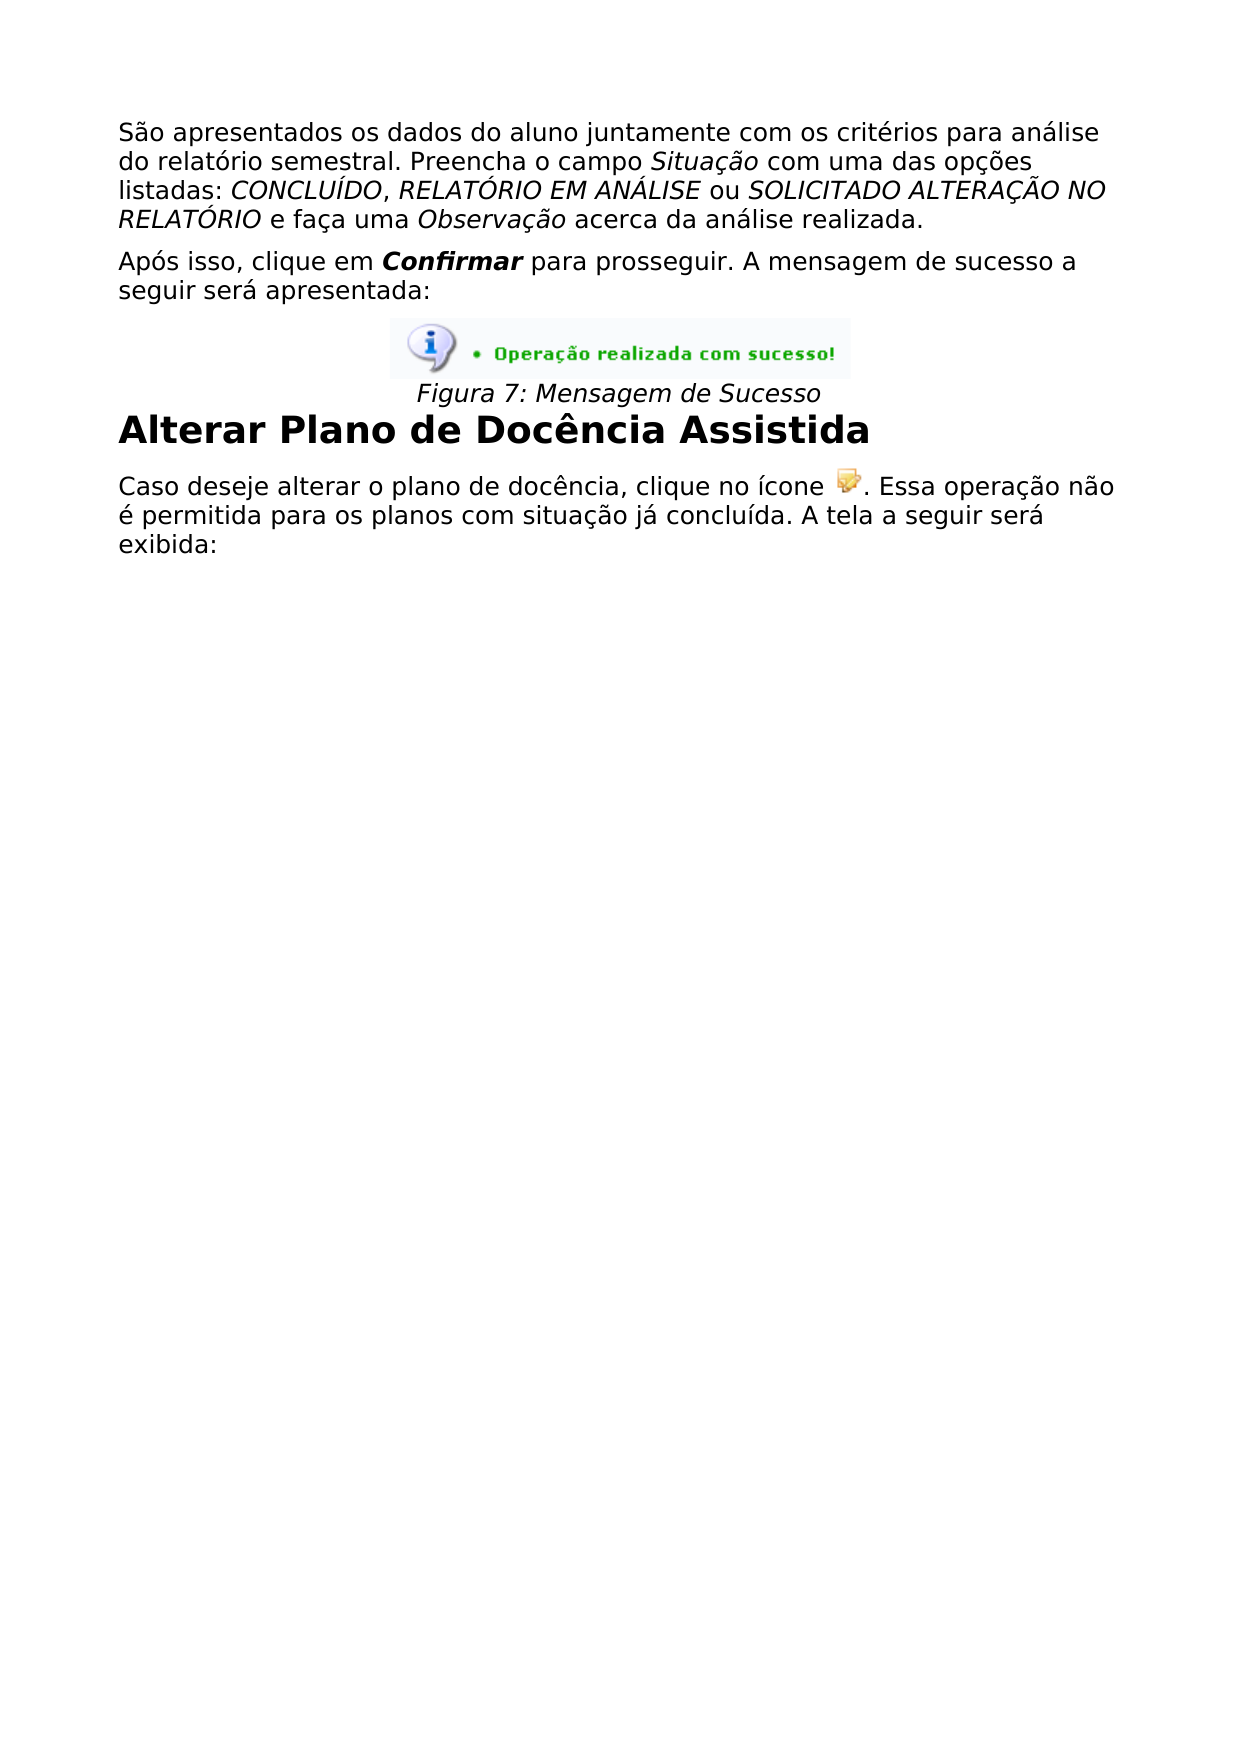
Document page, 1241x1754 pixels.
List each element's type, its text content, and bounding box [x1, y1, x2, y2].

picture [833, 464, 863, 496]
text São apresentados os dados do aluno juntamente com os critérios para análise do relatório semestral. Preencha o campo Situação com uma das opções listadas: CONCLUÍDO, RELATÓRIO EM ANÁLISE ou SOLICITADO ALTERAÇÃO NO RELATÓRIO e faça uma Observação acerca da análise realizada. [118, 118, 1122, 235]
text Caso deseje alterar o plano de docência, clique no ícone . Essa operação não é permitida para os planos com situação já concluída. A tela a seguir será exibida: [118, 464, 1122, 560]
text Após isso, clique em Confirmar para prosseguir. A mensagem de sucesso a seguir será apresentada: [118, 247, 1122, 306]
subtitle Alterar Plano de Docência Assistida [118, 391, 1122, 452]
picture [389, 318, 851, 379]
text Figura 7: Mensagem de Sucesso [390, 379, 851, 408]
